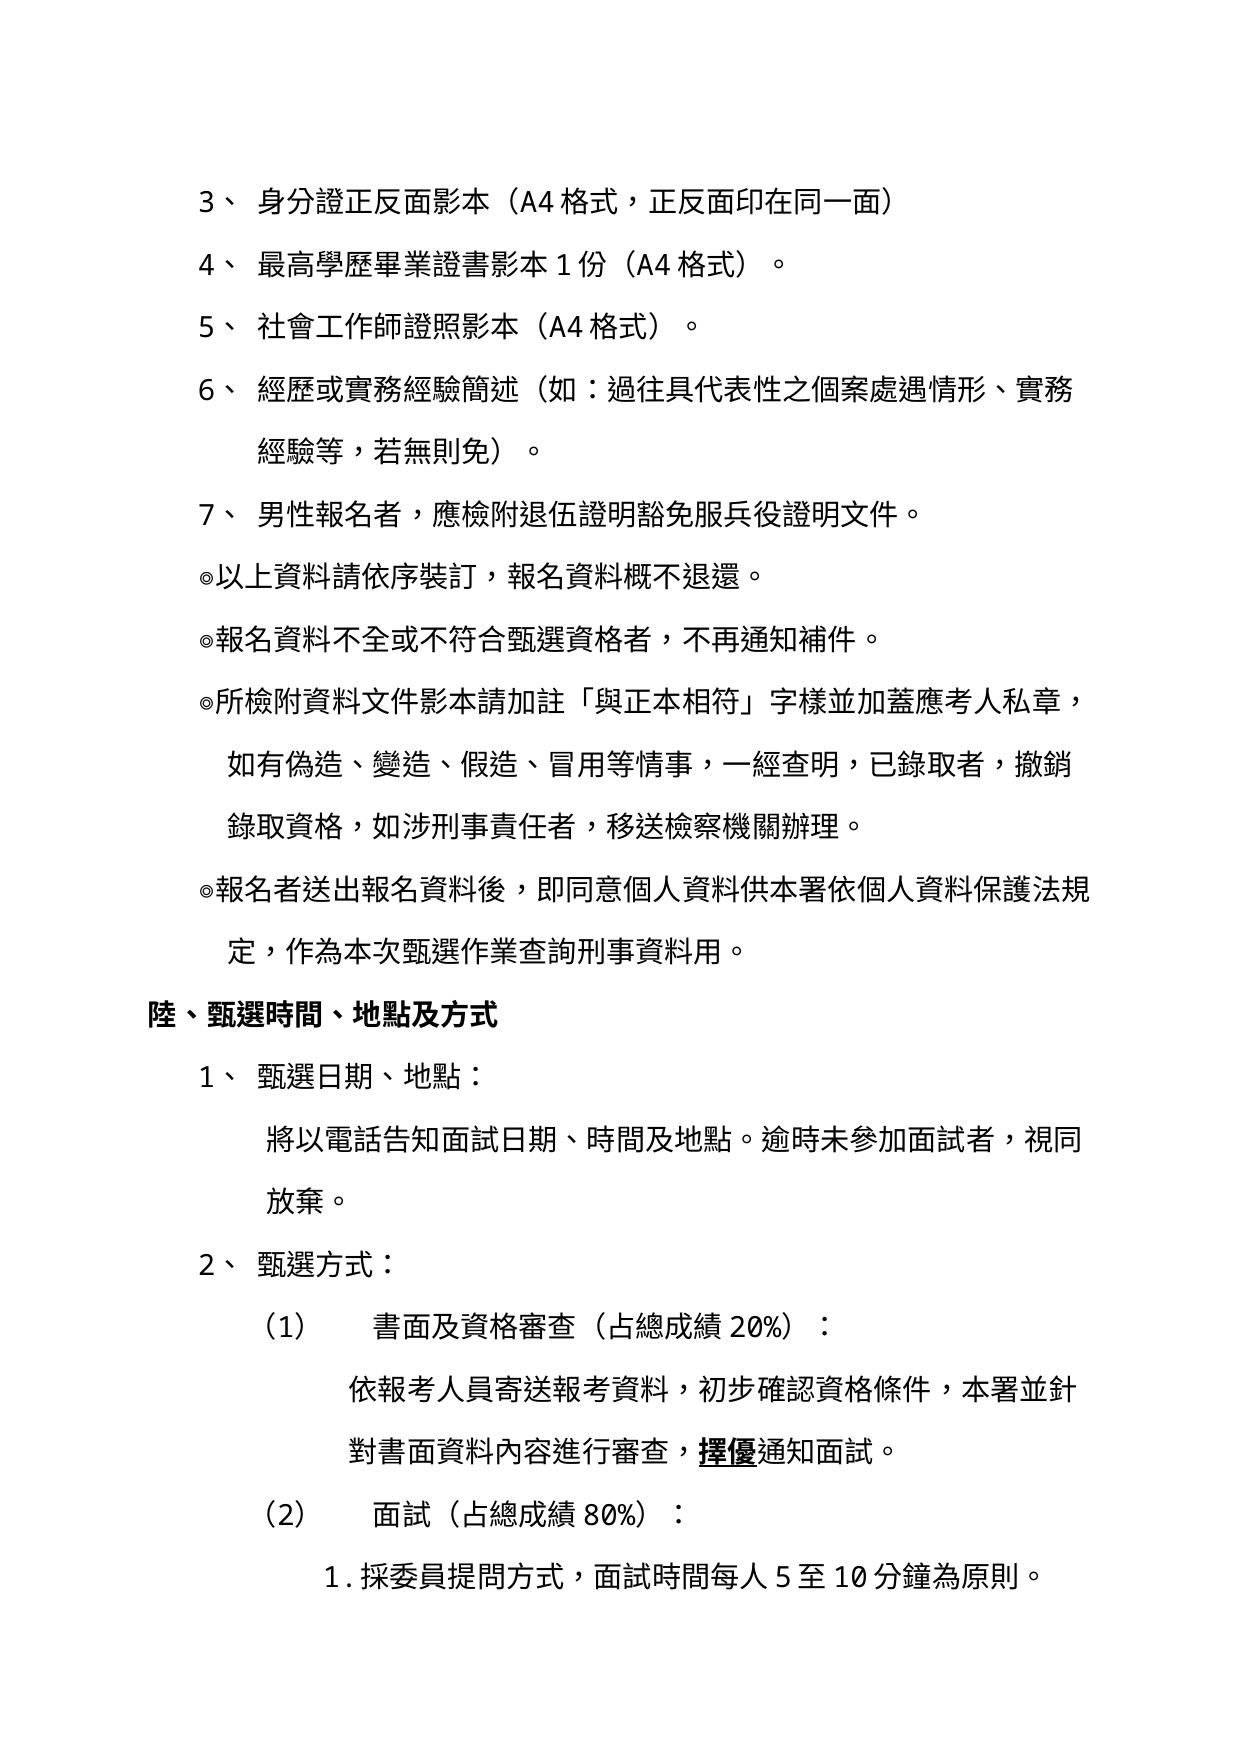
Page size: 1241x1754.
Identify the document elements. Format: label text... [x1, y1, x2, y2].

list 男性報名者，應檢附退伍證明豁免服兵役證明文件。 [198, 471, 1092, 533]
list 面試（占總成績80%）： [248, 1471, 1092, 1533]
text ◎報名者送出報名資料後，即同意個人資料供本署依個人資料保護法規定，作為本次甄選作業查詢刑事資料用。 [198, 846, 1092, 971]
list 書面及資格審查（占總成績20%）： [248, 1283, 1092, 1346]
text ◎所檢附資料文件影本請加註「與正本相符」字樣並加蓋應考人私章，如有偽造、變造、假造、冒用等情事，一經查明，已錄取者，撤銷錄取資格，如涉刑事責任者，移送檢察機關辦理。 [198, 658, 1092, 846]
list 社會工作師證照影本（A4格式）。 [198, 283, 1092, 346]
text ◎報名資料不全或不符合甄選資格者，不再通知補件。 [198, 596, 1092, 658]
list 甄選日期、地點： [198, 1033, 1092, 1096]
list 採委員提問方式，面試時間每人5至10分鐘為原則。 [323, 1533, 1092, 1596]
list 身分證正反面影本（A4格式，正反面印在同一面） [198, 158, 1092, 221]
list 甄選方式： [198, 1221, 1092, 1283]
text 將以電話告知面試日期、時間及地點。逾時未參加面試者，視同放棄。 [266, 1096, 1092, 1221]
text 依報考人員寄送報考資料，初步確認資格條件，本署並針對書面資料內容進行審查，擇優通知面試。 [348, 1346, 1092, 1471]
text ◎以上資料請依序裝訂，報名資料概不退還。 [198, 533, 1092, 596]
list 經歷或實務經驗簡述（如：過往具代表性之個案處遇情形、實務經驗等，若無則免）。 [198, 346, 1092, 471]
list 最高學歷畢業證書影本1份（A4格式）。 [198, 221, 1092, 283]
list 甄選時間、地點及方式 [148, 971, 1092, 1033]
